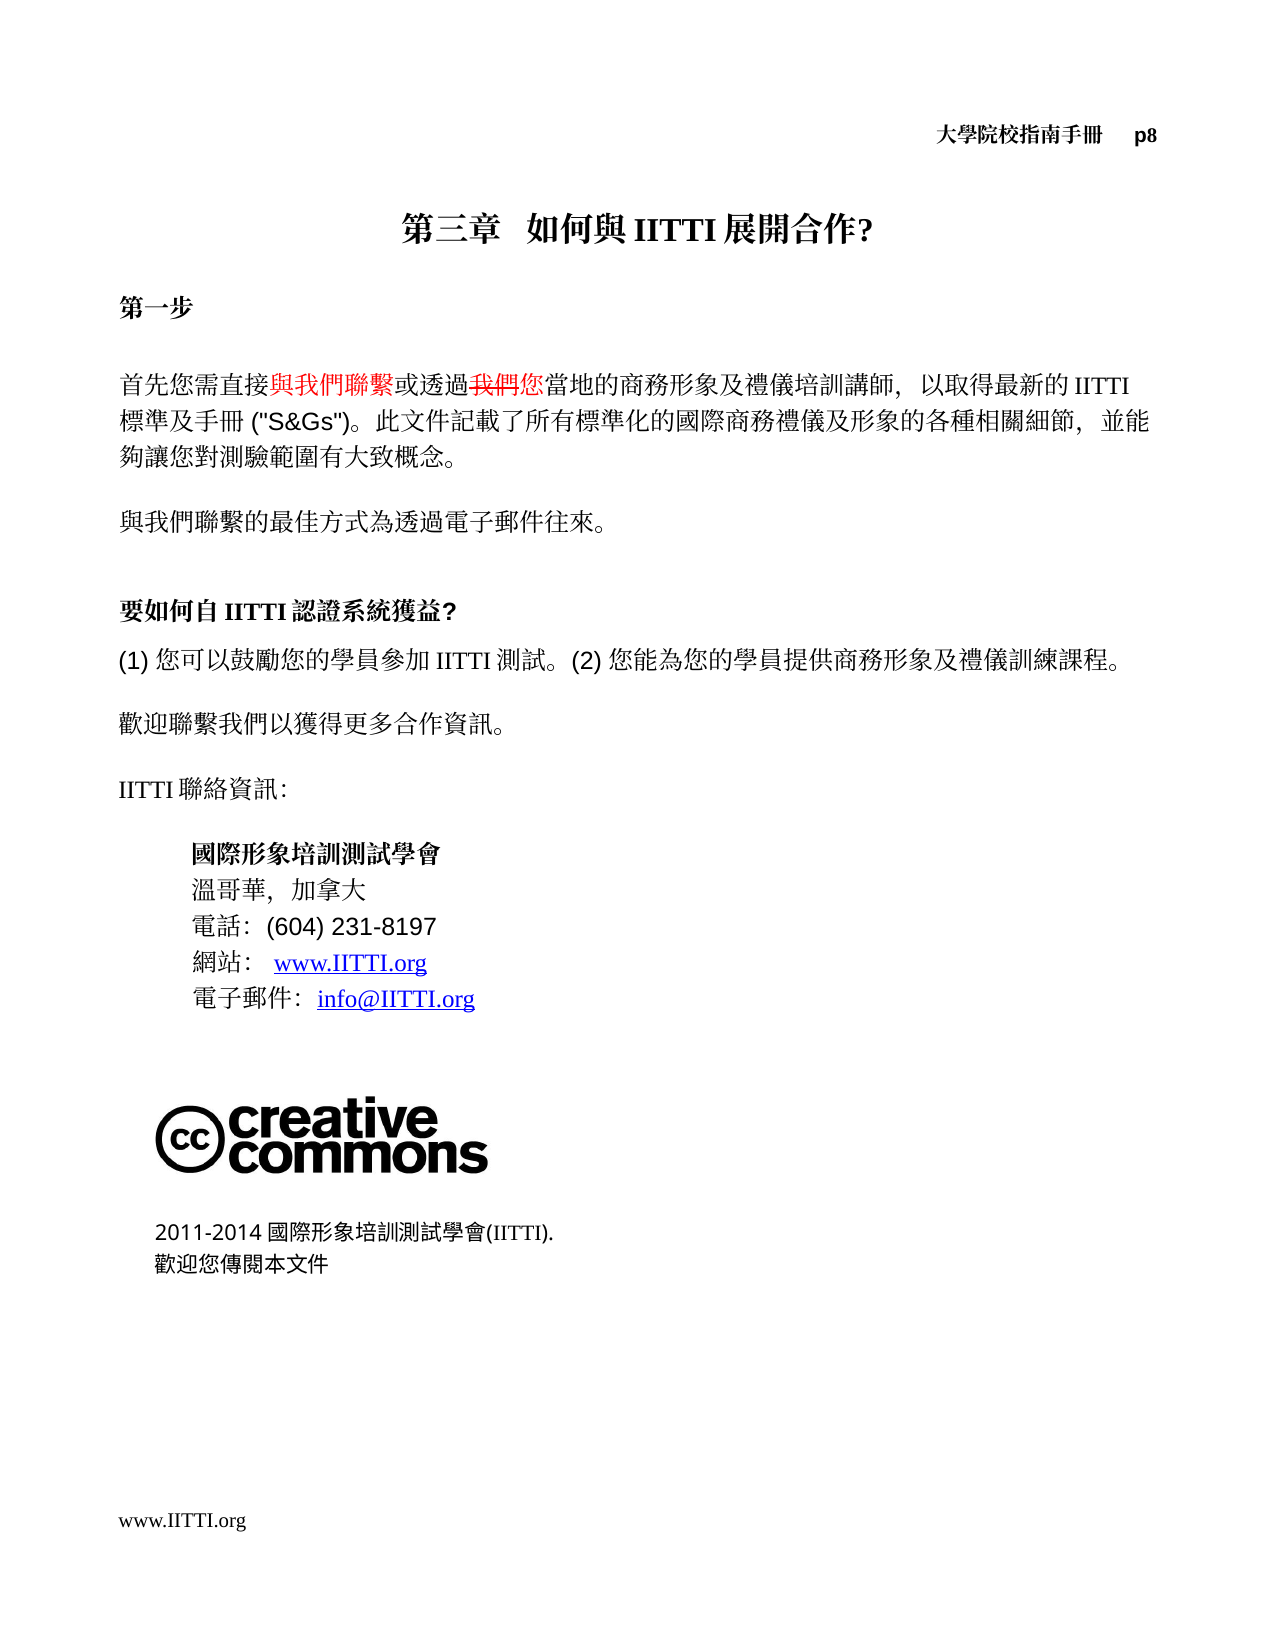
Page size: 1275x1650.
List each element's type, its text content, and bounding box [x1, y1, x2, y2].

picture [137, 1075, 499, 1208]
text (1) 您可以鼓勵您的學員參加IITTI測試。(2) 您能為您的學員提供商務形象及禮儀訓練課程。 [118, 640, 1157, 676]
subtitle 要如何自IITTI認證系統獲益? [119, 592, 1157, 628]
text 電話：(604) 231-8197 [191, 906, 1157, 942]
text 網站： www.IITTI.org [118, 942, 1157, 978]
text 歡迎您傳閱本文件 [118, 1247, 1157, 1279]
subtitle 第三章 如何與IITTI展開合作? [118, 203, 1157, 251]
subtitle 第一步 [119, 288, 1157, 324]
text 歡迎聯繫我們以獲得更多合作資訊。 [118, 705, 1157, 741]
text 首先您需直接與我們聯繫或透過我們您當地的商務形象及禮儀培訓講師，以取得最新的IITTI標準及手冊 ("S&Gs")。此文件記載了所有標準化的國際商務禮儀及形象的各種相關細節，並能夠讓您對測驗範圍有大致概念。 [119, 366, 1157, 473]
text 溫哥華，加拿大 [191, 870, 1157, 906]
text IITTI聯絡資訊： [118, 770, 1157, 806]
text 國際形象培訓測試學會 [191, 834, 1157, 870]
text 電子郵件：info@IITTI.org [118, 978, 1157, 1014]
text 與我們聯繫的最佳方式為透過電子郵件往來。 [119, 502, 1157, 538]
text 2011-2014 國際形象培訓測試學會(IITTI). [118, 1215, 1157, 1247]
